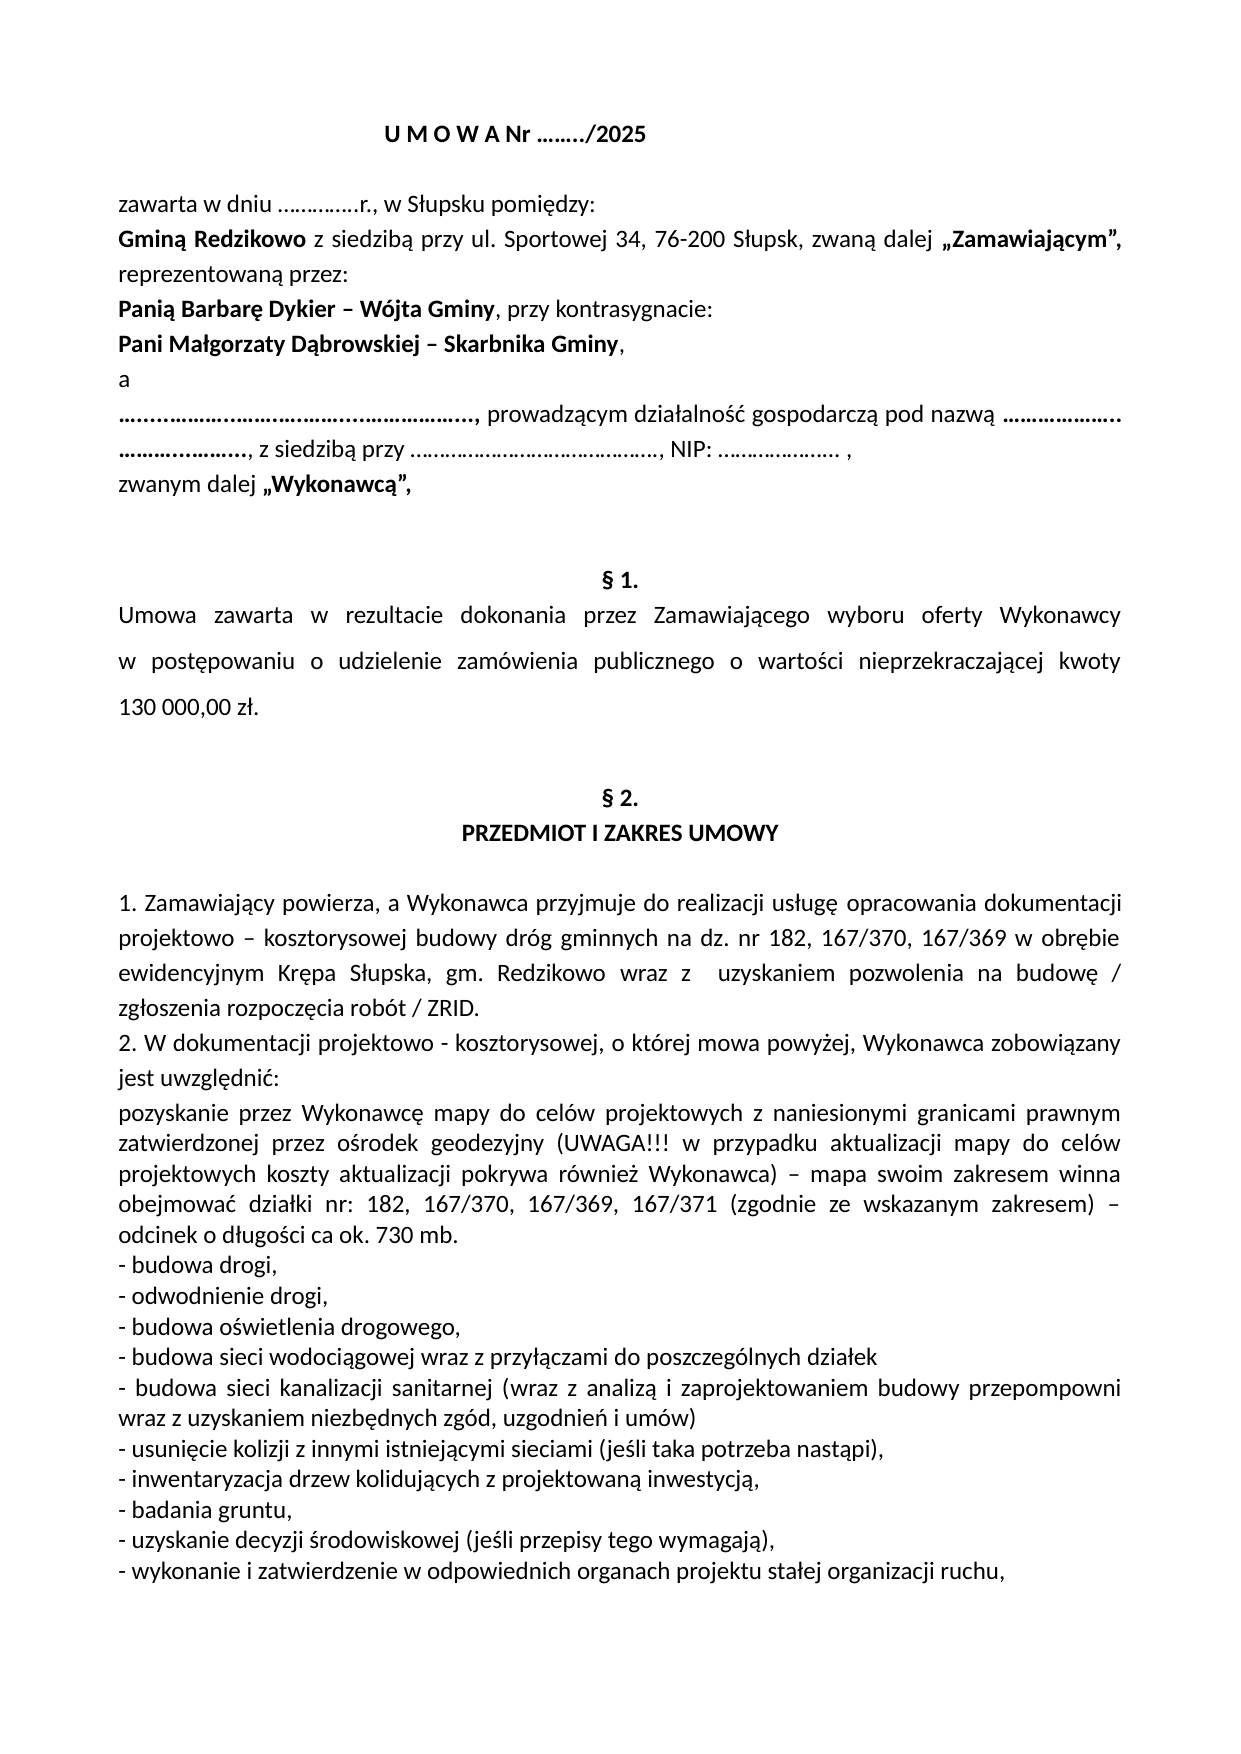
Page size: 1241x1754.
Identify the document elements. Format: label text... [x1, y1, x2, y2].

text ….....………..…….….……....……………..., prowadzącym działalność gospodarczą pod nazwą ………………..………...……..., z siedzibą przy ……………………………………., NIP: ………………... , [118, 398, 1122, 464]
text Pani Małgorzaty Dąbrowskiej – Skarbnika Gminy, [118, 328, 1122, 359]
text - budowa sieci kanalizacji sanitarnej (wraz z analizą i zaprojektowaniem budowy przepompowni wraz z uzyskaniem niezbędnych zgód, uzgodnień i umów) [118, 1372, 1122, 1433]
text § 2. [118, 782, 1122, 813]
text zawarta w dniu …………..r., w Słupsku pomiędzy: [118, 188, 1122, 219]
text § 1. [118, 564, 1122, 595]
text - uzyskanie decyzji środowiskowej (jeśli przepisy tego wymagają), - wykonanie i zatwierdzenie w odpowiednich organach projektu stałej organizacji ruchu, [118, 1524, 1122, 1585]
text 1. Zamawiający powierza, a Wykonawca przyjmuje do realizacji usługę opracowania dokumentacji projektowo – kosztorysowej budowy dróg gminnych na dz. nr 182, 167/370, 167/369 w obrębie ewidencyjnym Krępa Słupska, gm. Redzikowo wraz z uzyskaniem pozwolenia na budowę / zgłoszenia rozpoczęcia robót / ZRID. [118, 887, 1122, 1023]
text Panią Barbarę Dykier – Wójta Gminy, przy kontrasygnacie: [118, 293, 1122, 324]
text zwanym dalej „Wykonawcą”, [118, 468, 1122, 499]
text Umowa zawarta w rezultacie dokonania przez Zamawiającego wyboru oferty Wykonawcy w postępowaniu o udzielenie zamówienia publicznego o wartości nieprzekraczającej kwoty 130 000,00 zł. [118, 599, 1122, 721]
text - budowa sieci wodociągowej wraz z przyłączami do poszczególnych działek [118, 1341, 1122, 1372]
text pozyskanie przez Wykonawcę mapy do celów projektowych z naniesionymi granicami prawnym zatwierdzonej przez ośrodek geodezyjny (UWAGA!!! w przypadku aktualizacji mapy do celów projektowych koszty aktualizacji pokrywa również Wykonawca) – mapa swoim zakresem winna obejmować działki nr: 182, 167/370, 167/369, 167/371 (zgodnie ze wskazanym zakresem) – odcinek o długości ca ok. 730 mb. [118, 1097, 1122, 1250]
text a [118, 363, 1122, 394]
text U M O W A Nr ……../2025 [118, 118, 1122, 149]
text - budowa oświetlenia drogowego, [118, 1311, 1122, 1341]
text 2. W dokumentacji projektowo - kosztorysowej, o której mowa powyżej, Wykonawca zobowiązany jest uwzględnić: [118, 1027, 1122, 1093]
text Gminą Redzikowo z siedzibą przy ul. Sportowej 34, 76-200 Słupsk, zwaną dalej „Zamawiającym”, reprezentowaną przez: [118, 223, 1122, 289]
text PRZEDMIOT I ZAKRES UMOWY [118, 817, 1122, 848]
text - usunięcie kolizji z innymi istniejącymi sieciami (jeśli taka potrzeba nastąpi), [118, 1433, 1122, 1463]
text - budowa drogi, [118, 1250, 1122, 1280]
text - odwodnienie drogi, [118, 1280, 1122, 1311]
text - inwentaryzacja drzew kolidujących z projektowaną inwestycją, - badania gruntu, [118, 1463, 1122, 1524]
